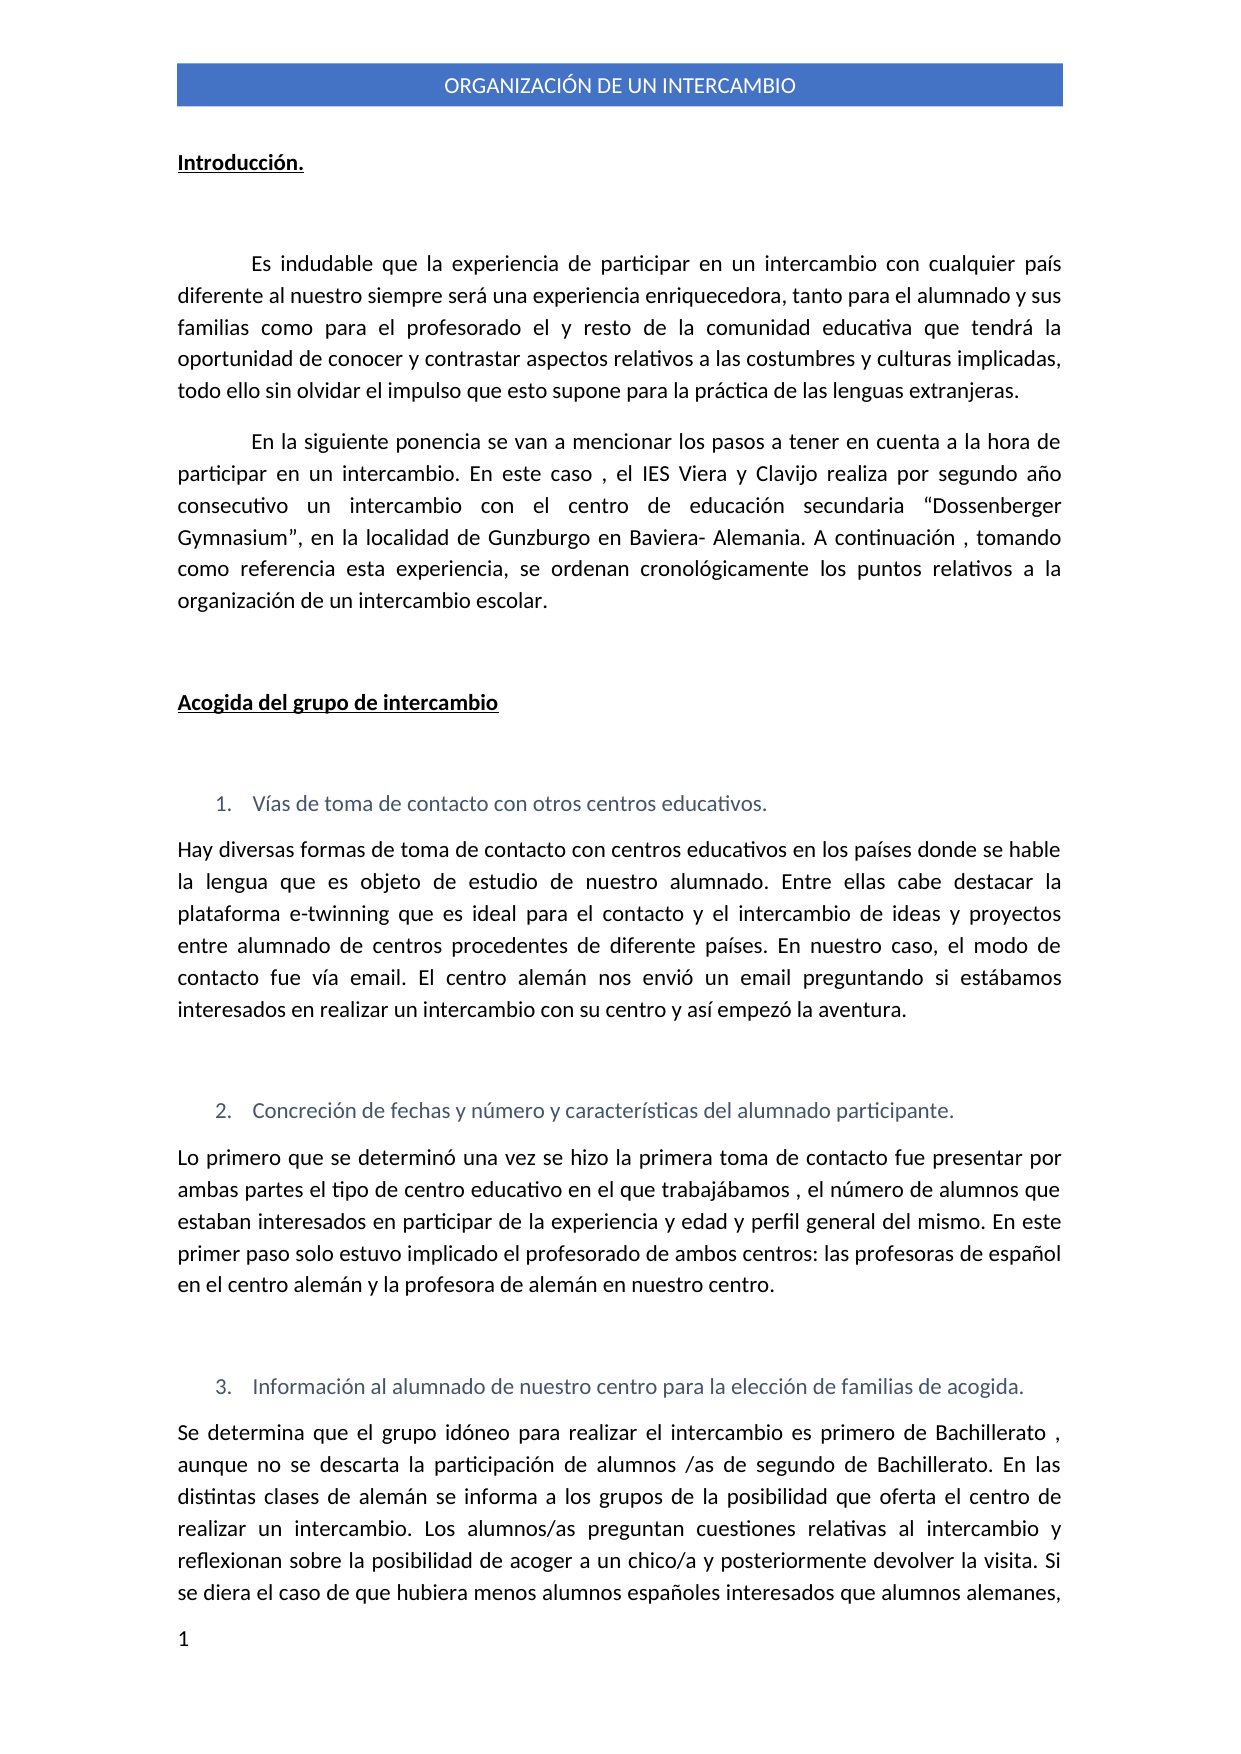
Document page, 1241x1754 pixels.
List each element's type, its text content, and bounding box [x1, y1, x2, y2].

text En la siguiente ponencia se van a mencionar los pasos a tener en cuenta a la hora de participar en un intercambio. En este caso , el IES Viera y Clavijo realiza por segundo año consecutivo un intercambio con el centro de educación secundaria “Dossenberger Gymnasium”, en la localidad de Gunzburgo en Baviera- Alemania. A continuación , tomando como referencia esta experiencia, se ordenan cronológicamente los puntos relativos a la organización de un intercambio escolar. [177, 427, 1063, 614]
list Información al alumnado de nuestro centro para la elección de familias de acogida. [215, 1372, 1063, 1400]
text Hay diversas formas de toma de contacto con centros educativos en los países donde se hable la lengua que es objeto de estudio de nuestro alumnado. Entre ellas cabe destacar la plataforma e-twinning que es ideal para el contacto y el intercambio de ideas y proyectos entre alumnado de centros procedentes de diferente países. En nuestro caso, el modo de contacto fue vía email. El centro alemán nos envió un email preguntando si estábamos interesados en realizar un intercambio con su centro y así empezó la aventura. [177, 836, 1063, 1023]
list Concreción de fechas y número y características del alumnado participante. [215, 1096, 1063, 1124]
text Acogida del grupo de intercambio [177, 688, 1063, 716]
list Vías de toma de contacto con otros centros educativos. [215, 789, 1063, 817]
text Introducción. [177, 148, 1063, 176]
text Se determina que el grupo idóneo para realizar el intercambio es primero de Bachillerato , aunque no se descarta la participación de alumnos /as de segundo de Bachillerato. En las distintas clases de alemán se informa a los grupos de la posibilidad que oferta el centro de realizar un intercambio. Los alumnos/as preguntan cuestiones relativas al intercambio y reflexionan sobre la posibilidad de acoger a un chico/a y posteriormente devolver la visita. Si se diera el caso de que hubiera menos alumnos españoles interesados que alumnos alemanes, [177, 1418, 1063, 1606]
text Es indudable que la experiencia de participar en un intercambio con cualquier país diferente al nuestro siempre será una experiencia enriquecedora, tanto para el alumnado y sus familias como para el profesorado el y resto de la comunidad educativa que tendrá la oportunidad de conocer y contrastar aspectos relativos a las costumbres y culturas implicadas, todo ello sin olvidar el impulso que esto supone para la práctica de las lenguas extranjeras. [177, 249, 1063, 404]
text Lo primero que se determinó una vez se hizo la primera toma de contacto fue presentar por ambas partes el tipo de centro educativo en el que trabajábamos , el número de alumnos que estaban interesados en participar de la experiencia y edad y perfil general del mismo. En este primer paso solo estuvo implicado el profesorado de ambos centros: las profesoras de español en el centro alemán y la profesora de alemán en nuestro centro. [177, 1143, 1063, 1298]
